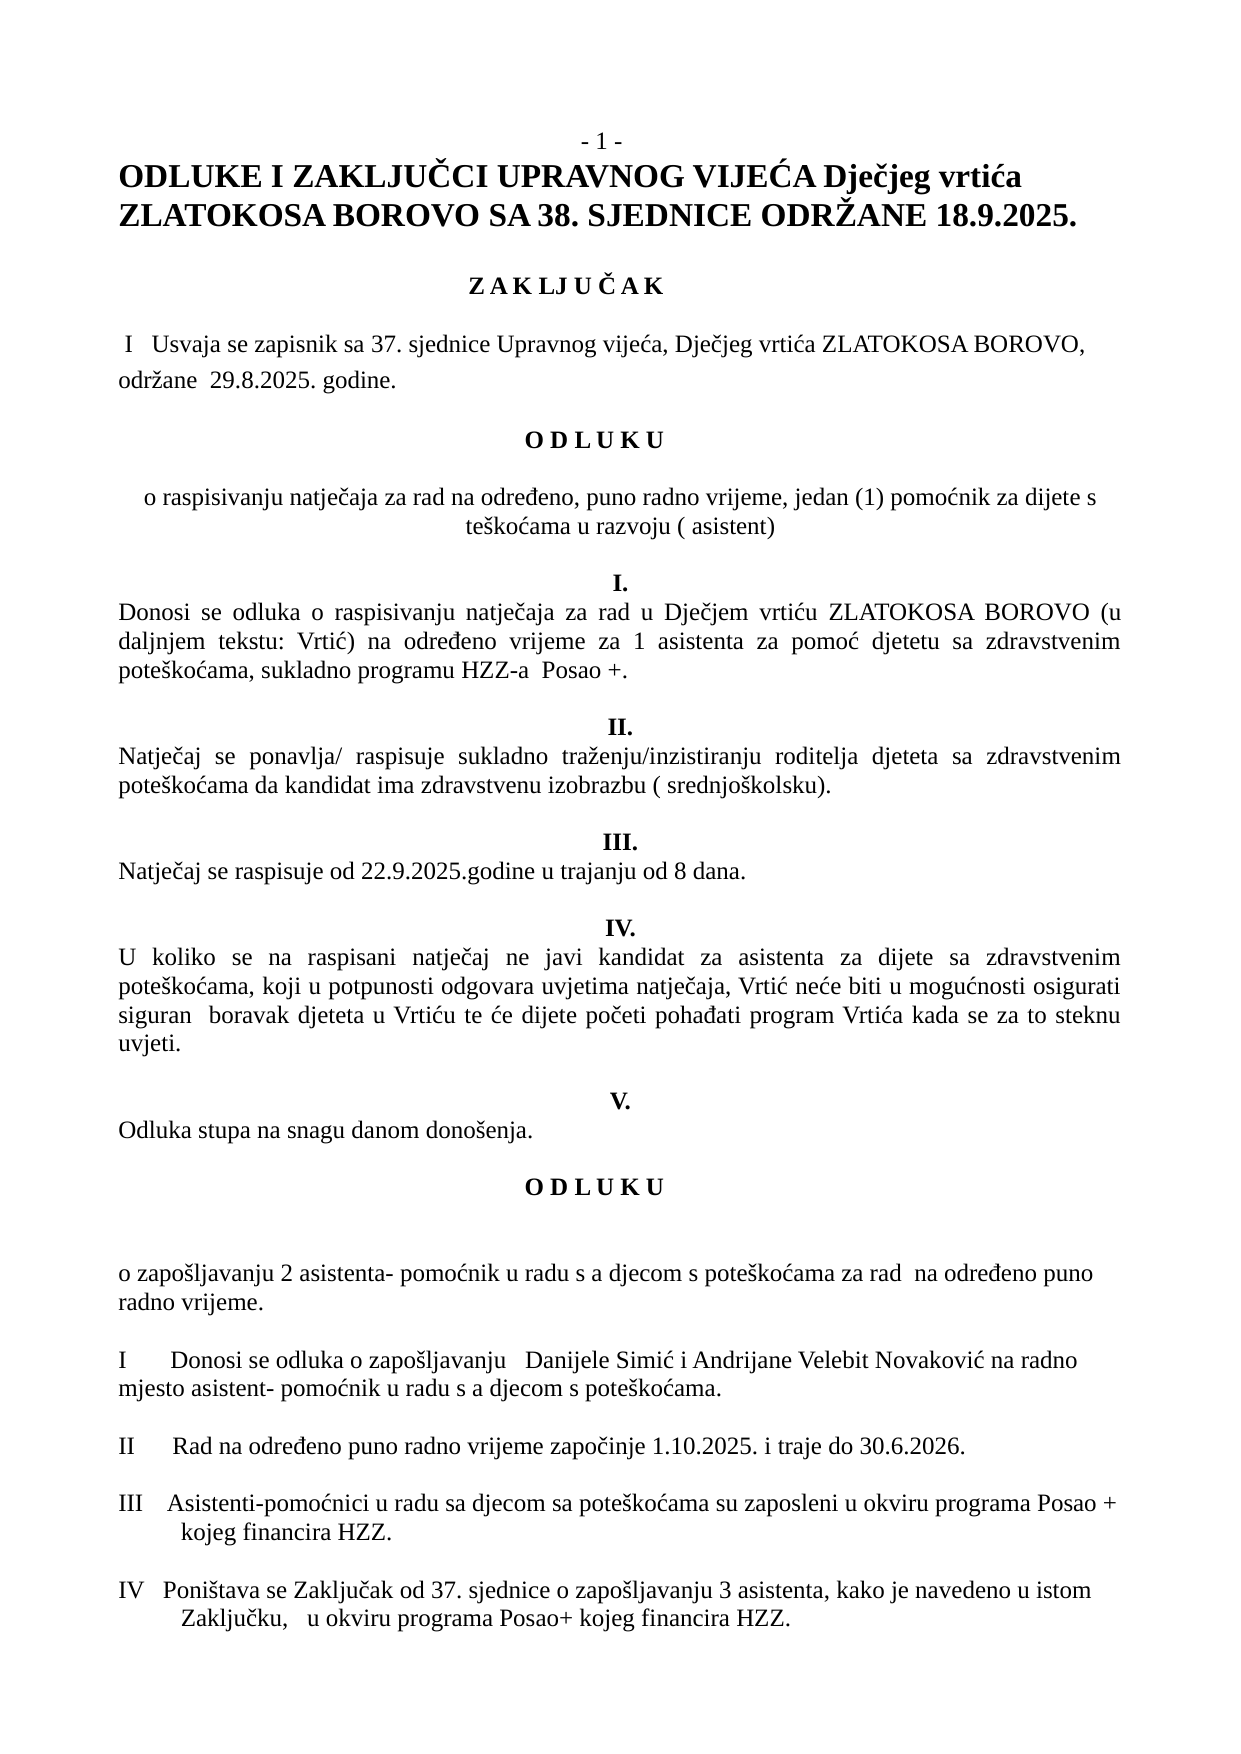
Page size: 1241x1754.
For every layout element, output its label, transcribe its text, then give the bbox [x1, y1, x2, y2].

text U koliko se na raspisani natječaj ne javi kandidat za asistenta za dijete sa zdravstvenim poteškoćama, koji u potpunosti odgovara uvjetima natječaja, Vrtić neće biti u mogućnosti osigurati siguran boravak djeteta u Vrtiću te će dijete početi pohađati program Vrtića kada se za to steknu uvjeti. [118, 942, 1122, 1057]
text III. [118, 827, 1122, 856]
text o zapošljavanju 2 asistenta- pomoćnik u radu s a djecom s poteškoćama za rad na određeno puno radno vrijeme. [118, 1258, 1122, 1316]
text Natječaj se raspisuje od 22.9.2025.godine u trajanju od 8 dana. [118, 856, 1122, 885]
text o raspisivanju natječaja za rad na određeno, puno radno vrijeme, jedan (1) pomoćnik za dijete s teškoćama u razvoju ( asistent) [118, 482, 1122, 540]
text II. [118, 712, 1122, 741]
text Natječaj se ponavlja/ raspisuje sukladno traženju/inzistiranju roditelja djeteta sa zdravstvenim poteškoćama da kandidat ima zdravstvenu izobrazbu ( srednjoškolsku). [118, 741, 1122, 798]
text Donosi se odluka o raspisivanju natječaja za rad u Dječjem vrtiću ZLATOKOSA BOROVO (u daljnjem tekstu: Vrtić) na određeno vrijeme za 1 asistenta za pomoć djetetu sa zdravstvenim poteškoćama, sukladno programu HZZ-a Posao +. [118, 597, 1122, 683]
text III Asistenti-pomoćnici u radu sa djecom sa poteškoćama su zaposleni u okviru programa Posao + kojeg financira HZZ. [118, 1488, 1122, 1546]
text Z A K LJ U Č A K [118, 271, 1122, 300]
text II Rad na određeno puno radno vrijeme započinje 1.10.2025. i traje do 30.6.2026. [118, 1431, 1122, 1460]
text - 1 - [118, 118, 1122, 156]
text Odluka stupa na snagu danom donošenja. [118, 1115, 1122, 1143]
text O D L U K U [118, 1172, 1122, 1201]
text IV Poništava se Zaključak od 37. sjednice o zapošljavanju 3 asistenta, kako je navedeno u istom Zaključku, u okviru programa Posao+ kojeg financira HZZ. [118, 1575, 1122, 1632]
text V. [118, 1086, 1122, 1115]
text I Donosi se odluka o zapošljavanju Danijele Simić i Andrijane Velebit Novaković na radno mjesto asistent- pomoćnik u radu s a djecom s poteškoćama. [118, 1345, 1122, 1402]
text I Usvaja se zapisnik sa 37. sjednice Upravnog vijeća, Dječjeg vrtića ZLATOKOSA BOROVO, održane 29.8.2025. godine. [118, 329, 1122, 396]
text IV. [118, 913, 1122, 942]
text ODLUKE I ZAKLJUČCI UPRAVNOG VIJEĆA Dječjeg vrtića ZLATOKOSA BOROVO SA 38. SJEDNICE ODRŽANE 18.9.2025. [118, 156, 1122, 233]
text I. [118, 568, 1122, 597]
text O D L U K U [118, 425, 1122, 453]
